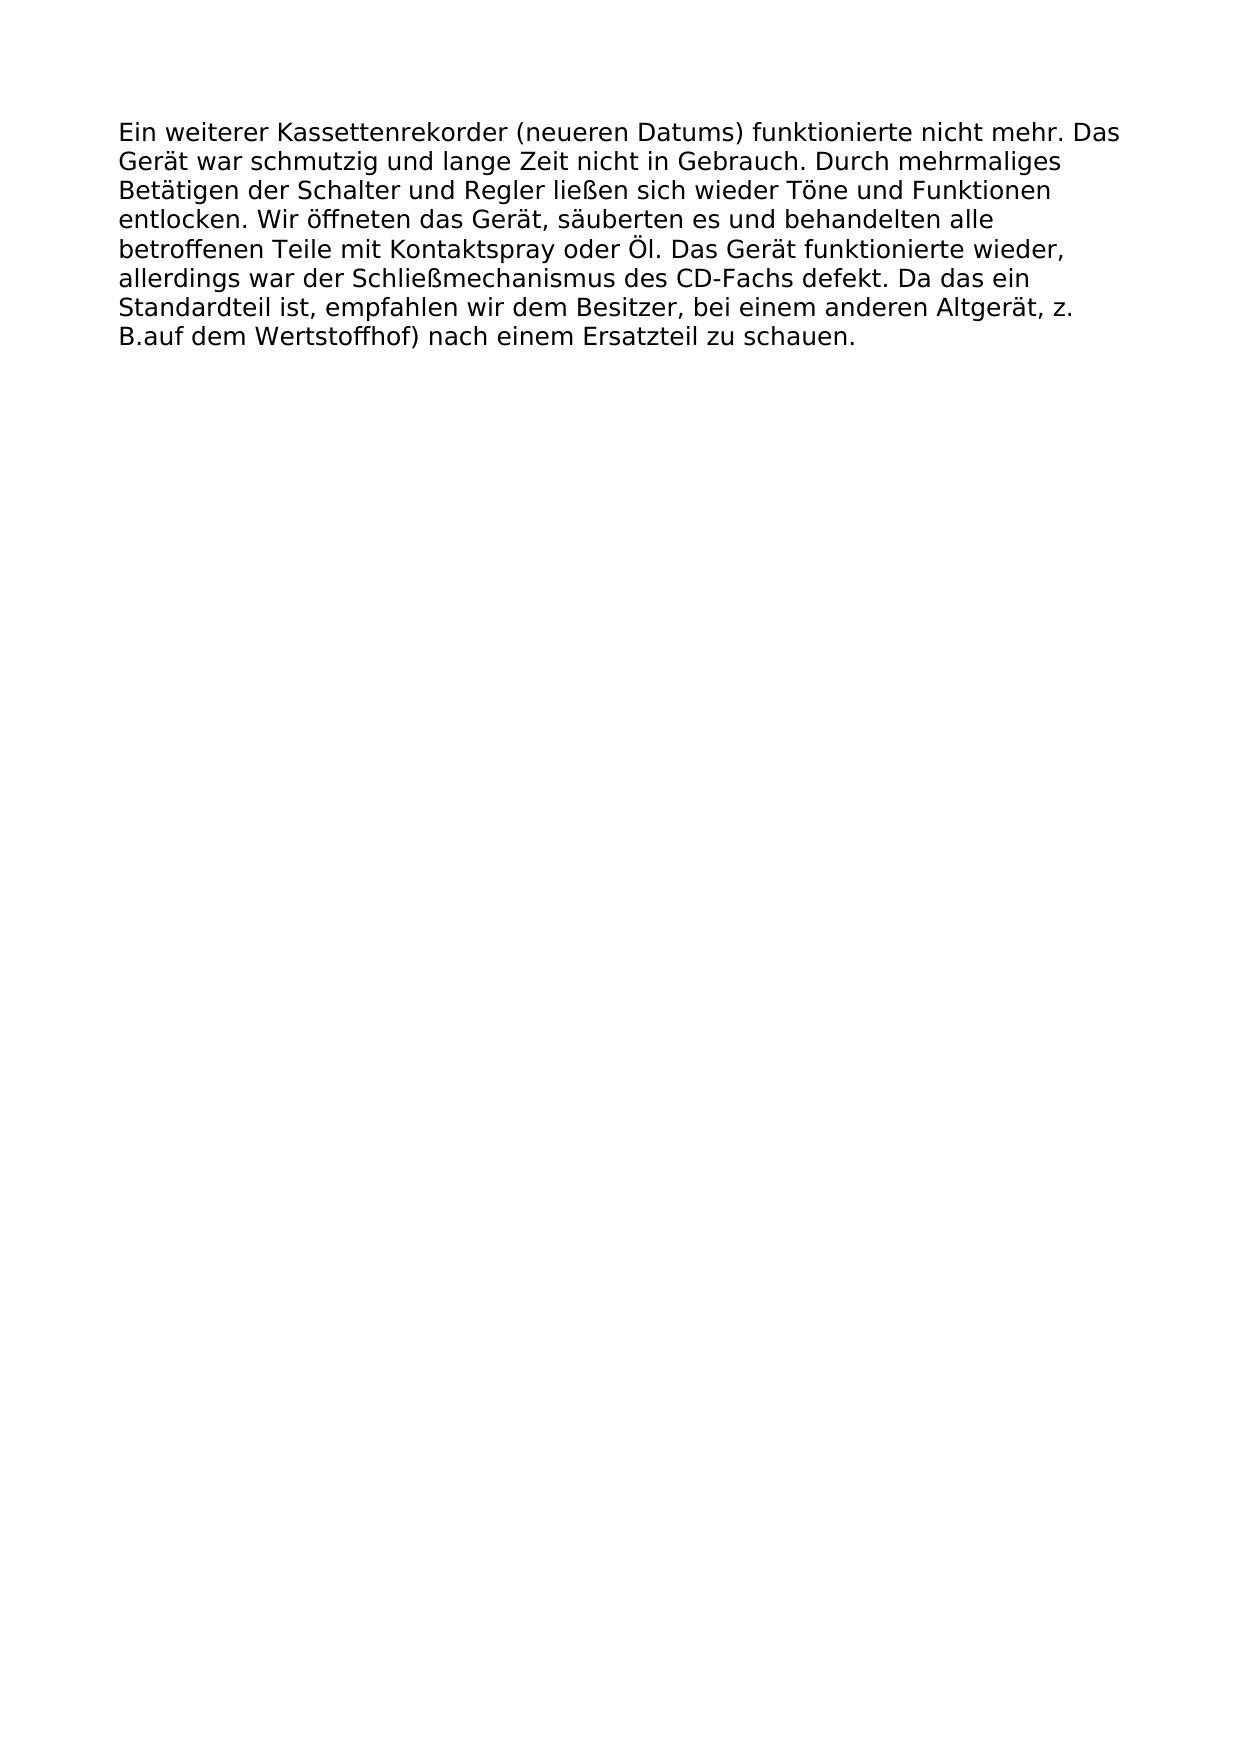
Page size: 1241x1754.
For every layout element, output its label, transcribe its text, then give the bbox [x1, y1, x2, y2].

text Ein weiterer Kassettenrekorder (neueren Datums) funktionierte nicht mehr. Das Gerät war schmutzig und lange Zeit nicht in Gebrauch. Durch mehrmaliges Betätigen der Schalter und Regler ließen sich wieder Töne und Funktionen entlocken. Wir öffneten das Gerät, säuberten es und behandelten alle betroffenen Teile mit Kontaktspray oder Öl. Das Gerät funktionierte wieder, allerdings war der Schließmechanismus des CD-Fachs defekt. Da das ein Standardteil ist, empfahlen wir dem Besitzer, bei einem anderen Altgerät, z. B.auf dem Wertstoffhof) nach einem Ersatzteil zu schauen. [118, 118, 1122, 351]
